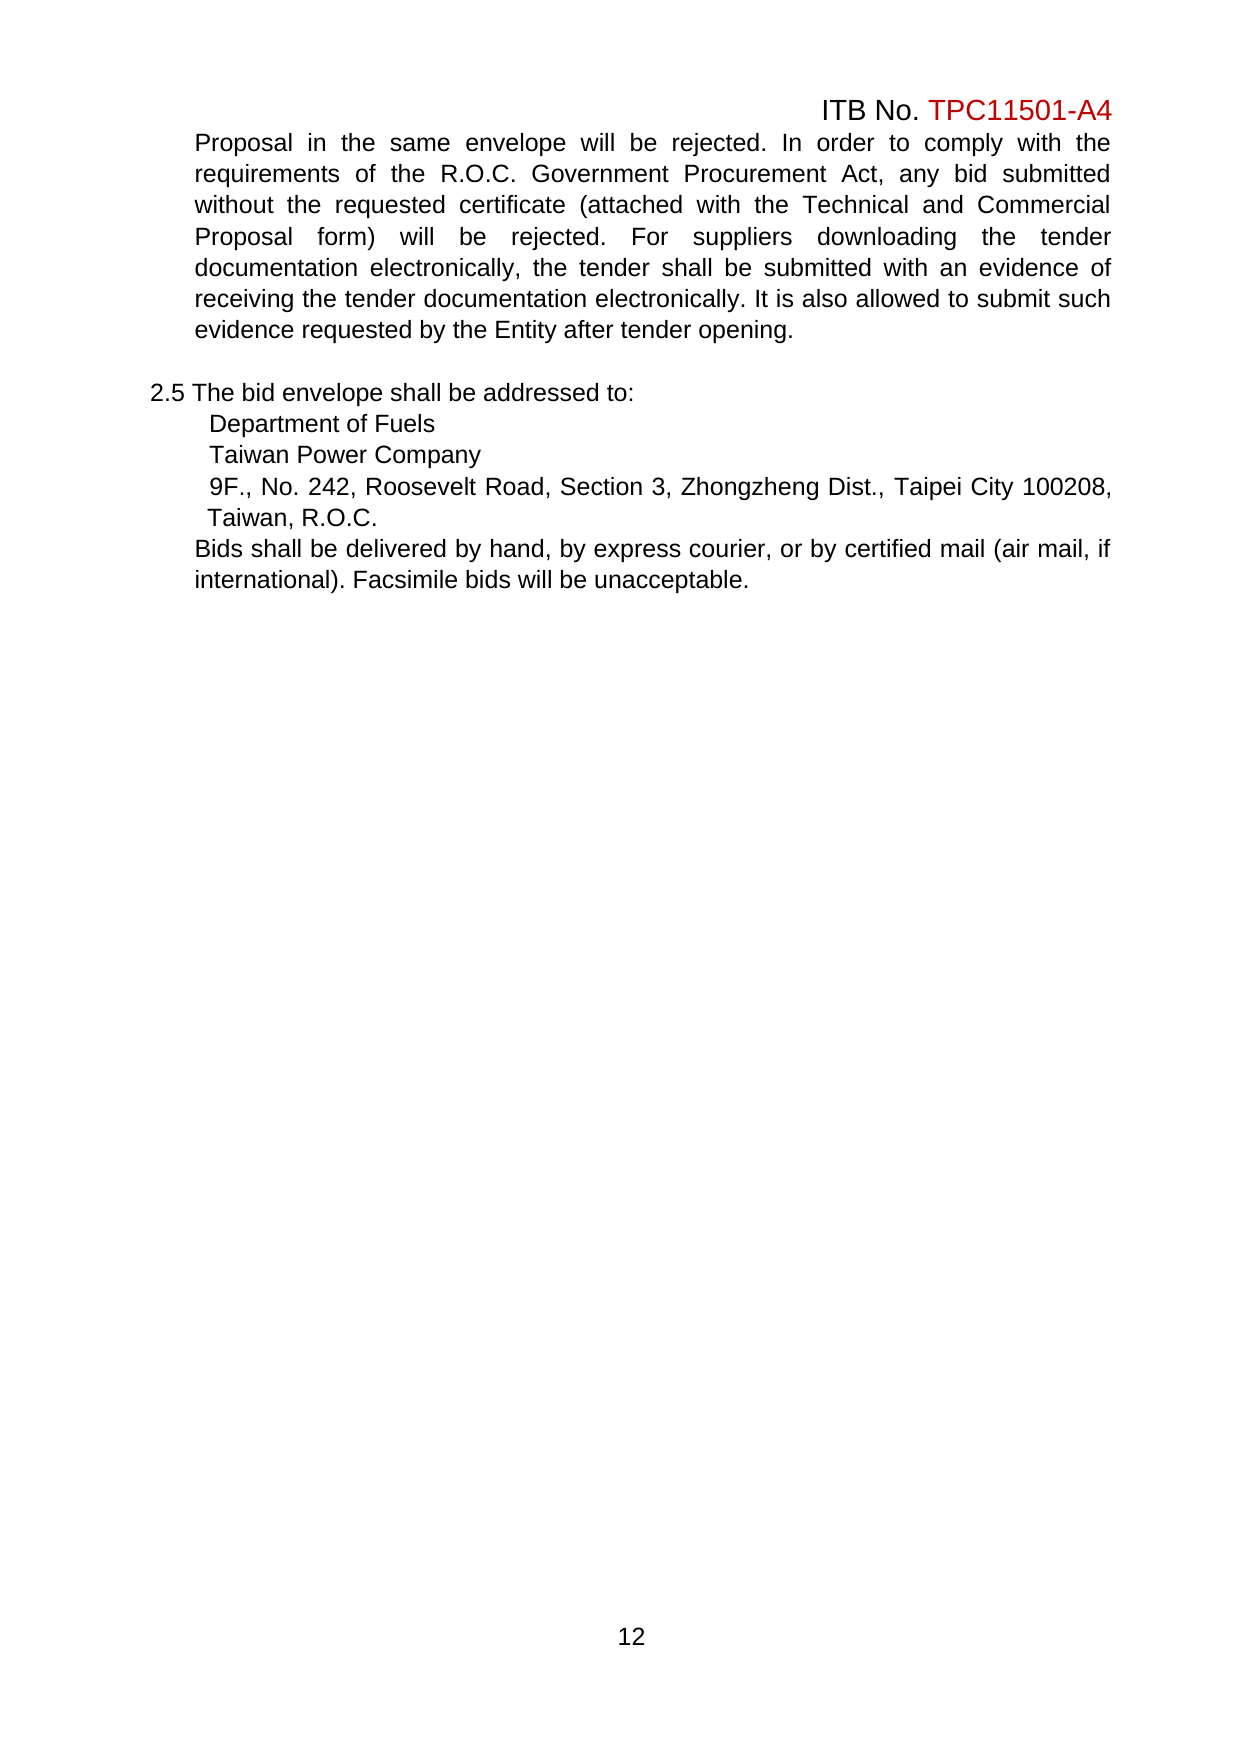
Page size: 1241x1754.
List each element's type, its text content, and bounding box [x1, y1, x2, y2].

text Department of Fuels [150, 407, 1113, 439]
text Proposal in the same envelope will be rejected. In order to comply with the requirements of the R.O.C. Government Procurement Act, any bid submitted without the requested certificate (attached with the Technical and Commercial Proposal form) will be rejected. For suppliers downloading the tender documentation electronically, the tender shall be submitted with an evidence of receiving the tender documentation electronically. It is also allowed to submit such evidence requested by the Entity after tender opening. [150, 126, 1113, 345]
text Bids shall be delivered by hand, by express courier, or by certified mail (air mail, if international). Facsimile bids will be unacceptable. [194, 532, 1113, 595]
text 2.5 The bid envelope shall be addressed to: [150, 376, 1113, 407]
text 9F., No. 242, Roosevelt Road, Section 3, Zhongzheng Dist., Taipei City 100208, Taiwan, R.O.C. [207, 470, 1113, 532]
text Taiwan Power Company [150, 439, 1113, 470]
